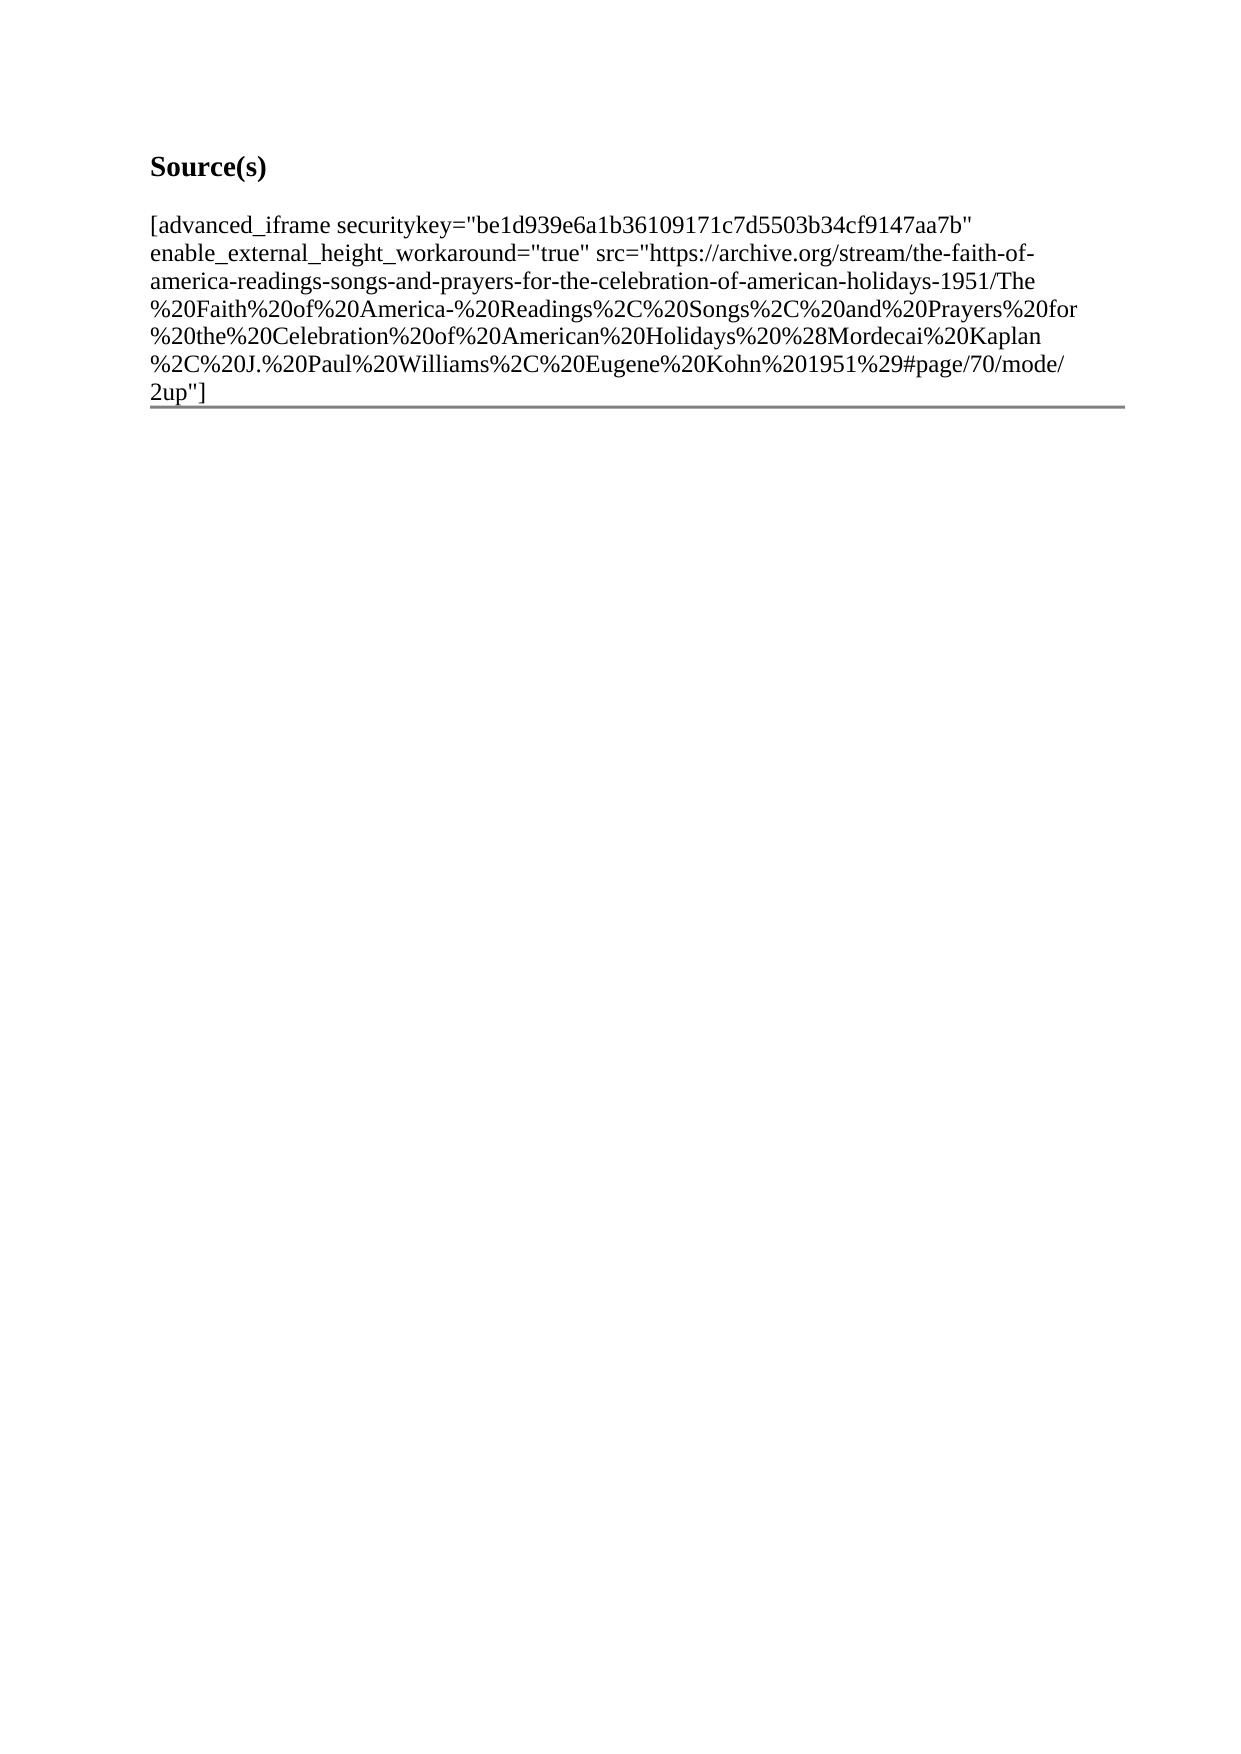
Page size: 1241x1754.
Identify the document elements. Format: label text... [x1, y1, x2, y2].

text [150, 409, 1090, 433]
subtitle Source(s) [150, 150, 1090, 182]
text [advanced_iframe securitykey="be1d939e6a1b36109171c7d5503b34cf9147aa7b" enable_external_height_workaround="true" src="https://archive.org/stream/the-faith-of-america-readings-songs-and-prayers-for-the-celebration-of-american-holidays-1951/The%20Faith%20of%20America-%20Readings%2C%20Songs%2C%20and%20Prayers%20for%20the%20Celebration%20of%20American%20Holidays%20%28Mordecai%20Kaplan%2C%20J.%20Paul%20Williams%2C%20Eugene%20Kohn%201951%29#page/70/mode/2up"] [150, 212, 1090, 405]
